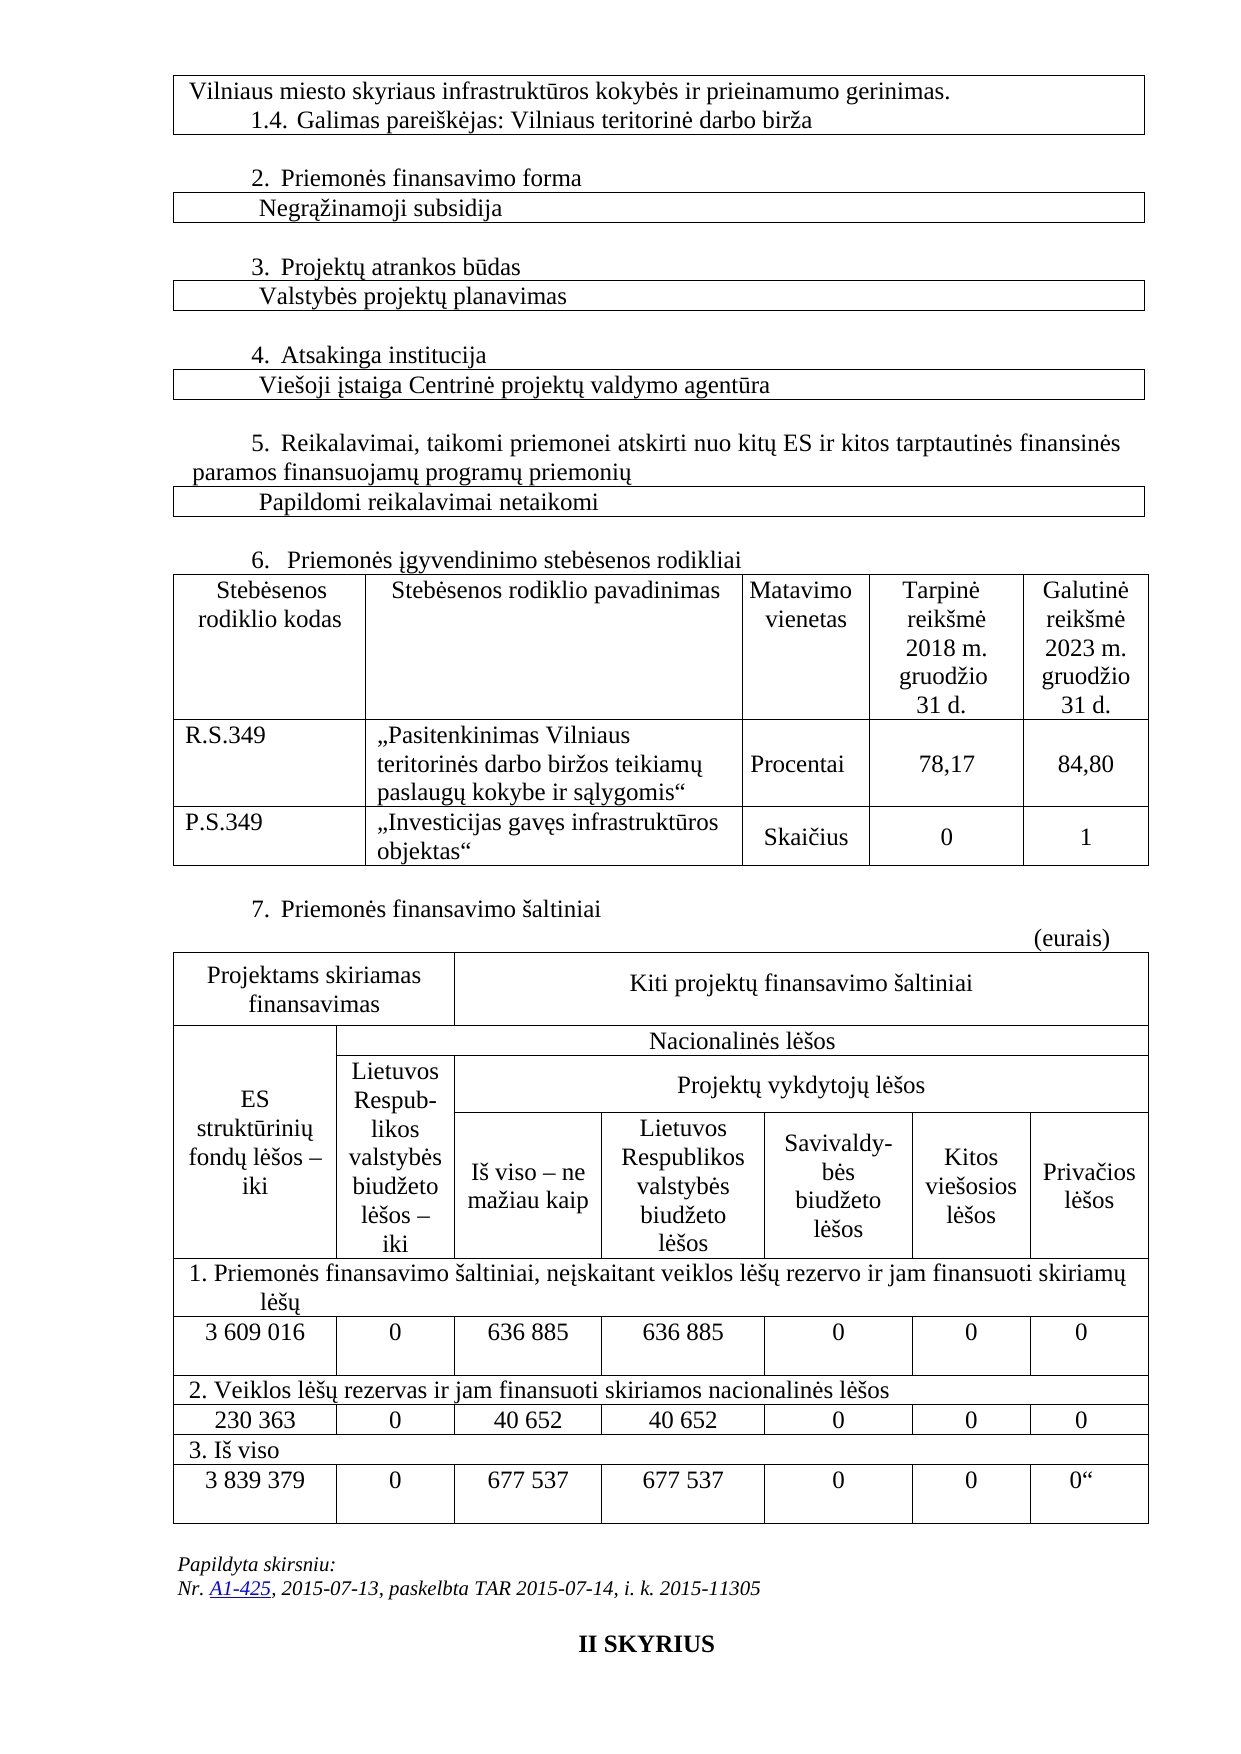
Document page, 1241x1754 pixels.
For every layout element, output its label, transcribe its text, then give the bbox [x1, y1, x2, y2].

table_cell Lietuvos Respublikos valstybės biudžeto lėšos [602, 1113, 764, 1257]
table_cell 84,80 [1024, 720, 1148, 806]
table_header Negrąžinamoji subsidija [174, 193, 1144, 222]
table_cell 0 [913, 1317, 1030, 1374]
table_cell „Pasitenkinimas Vilniaus teritorinės darbo biržos teikiamų paslaugų kokybe ir sąlygomis“ [366, 720, 742, 806]
table_cell 677 537 [455, 1465, 601, 1522]
table_cell 0 [765, 1405, 912, 1434]
table_cell Nacionalinės lėšos [337, 1026, 1148, 1055]
table_cell 0 [913, 1465, 1030, 1522]
table_cell 677 537 [602, 1465, 764, 1522]
table_cell 636 885 [455, 1317, 601, 1374]
text (eurais) [177, 923, 1122, 952]
table_cell 0 [337, 1465, 454, 1522]
table_header Stebėsenos rodiklio pavadinimas [366, 575, 742, 719]
table_cell Skaičius [743, 807, 869, 865]
table_cell ES struktūrinių fondų lėšos – iki [174, 1026, 336, 1257]
text Papildyta skirsniu: [177, 1552, 1122, 1576]
table_cell 0 [337, 1317, 454, 1374]
table_cell Projektų vykdytojų lėšos [455, 1056, 1148, 1112]
table_header Vilniaus miesto skyriaus infrastruktūros kokybės ir prieinamumo gerinimas. 1.4. Galimas pareiškėjas: Vilniaus teritorinė darbo birža [174, 76, 1144, 133]
table_cell „Investicijas gavęs infrastruktūros objektas“ [366, 807, 742, 865]
table_cell 0 [870, 807, 1023, 865]
table_cell R.S.349 [174, 720, 365, 806]
table_cell 40 652 [602, 1405, 764, 1434]
table_cell Iš viso – ne mažiau kaip [455, 1113, 601, 1257]
table_cell 0 [1031, 1405, 1148, 1434]
table_cell P.S.349 [174, 807, 365, 865]
table_header Matavimo vienetas [743, 575, 869, 719]
text 7. Priemonės finansavimo šaltiniai [192, 894, 1122, 923]
text 2. Priemonės finansavimo forma [192, 163, 1122, 192]
table_cell 1. Priemonės finansavimo šaltiniai, neįskaitant veiklos lėšų rezervo ir jam finansuoti skiriamų lėšų [174, 1259, 1148, 1316]
text 5. Reikalavimai, taikomi priemonei atskirti nuo kitų ES ir kitos tarptautinės finansinės paramos finansuojamų programų priemonių [192, 428, 1122, 486]
text 3. Projektų atrankos būdas [192, 252, 1122, 280]
table_cell 78,17 [870, 720, 1023, 806]
table_cell 0 [337, 1405, 454, 1434]
text 6. Priemonės įgyvendinimo stebėsenos rodikliai [192, 545, 1122, 574]
table_cell 3 609 016 [174, 1317, 336, 1374]
table_cell Savivaldy-bės biudžeto lėšos [765, 1113, 912, 1257]
table_cell 3 839 379 [174, 1465, 336, 1522]
table_cell 40 652 [455, 1405, 601, 1434]
table_cell Procentai [743, 720, 869, 806]
table_cell 2. Veiklos lėšų rezervas ir jam finansuoti skiriamos nacionalinės lėšos [174, 1376, 1148, 1404]
table_header Kiti projektų finansavimo šaltiniai [455, 953, 1148, 1025]
text Nr. A1-425, 2015-07-13, paskelbta TAR 2015-07-14, i. k. 2015-11305 [177, 1576, 1122, 1600]
table_cell 3. Iš viso [174, 1435, 1148, 1464]
table_header Galutinė reikšmė 2023 m. gruodžio 31 d. [1024, 575, 1148, 719]
table_cell 636 885 [602, 1317, 764, 1374]
table_header Tarpinė reikšmė 2018 m. gruodžio 31 d. [870, 575, 1023, 719]
table_cell 0 [765, 1317, 912, 1374]
table_cell Lietuvos Respub-likos valstybės biudžeto lėšos – iki [337, 1056, 454, 1257]
table_cell Privačios lėšos [1031, 1113, 1148, 1257]
text 4. Atsakinga institucija [192, 340, 1122, 369]
table_header Projektams skiriamas finansavimas [174, 953, 454, 1025]
table_cell 1 [1024, 807, 1148, 865]
table_header Viešoji įstaiga Centrinė projektų valdymo agentūra [174, 370, 1144, 398]
table_cell 0 [765, 1465, 912, 1522]
text II SKYRIUS [177, 1629, 1122, 1658]
table_header Stebėsenos rodiklio kodas [174, 575, 365, 719]
table_cell 230 363 [174, 1405, 336, 1434]
table_cell 0“ [1031, 1465, 1148, 1522]
table_header Papildomi reikalavimai netaikomi [174, 487, 1144, 516]
table_cell 0 [1031, 1317, 1148, 1374]
table_header Valstybės projektų planavimas [174, 281, 1144, 310]
table_cell 0 [913, 1405, 1030, 1434]
table_cell Kitos viešosios lėšos [913, 1113, 1030, 1257]
